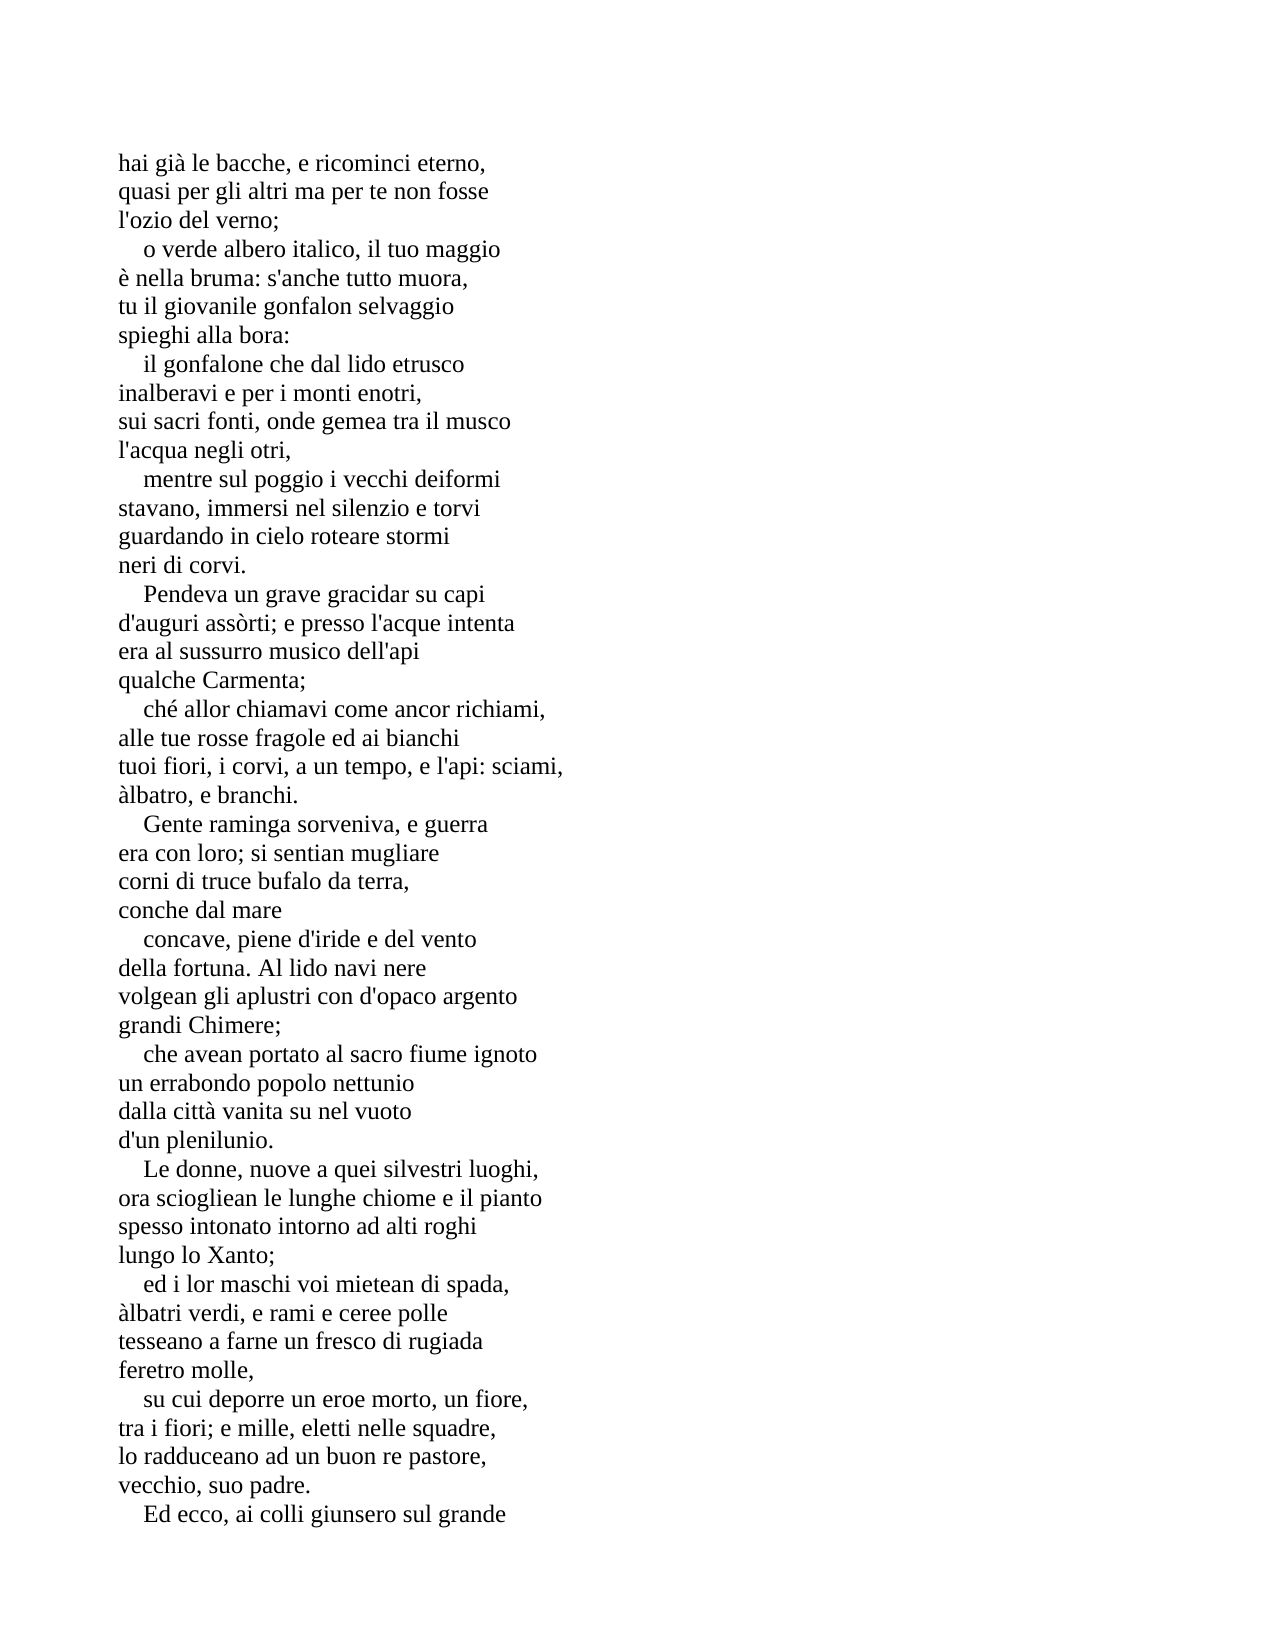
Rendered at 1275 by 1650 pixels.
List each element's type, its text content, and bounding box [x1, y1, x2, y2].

text tuoi fiori, i corvi, a un tempo, e l'api: sciami, [118, 751, 1157, 780]
text il gonfalone che dal lido etrusco [118, 349, 1157, 378]
text d'auguri assòrti; e presso l'acque intenta [118, 608, 1157, 636]
text un errabondo popolo nettunio [118, 1068, 1157, 1096]
text tu il giovanile gonfalon selvaggio [118, 291, 1157, 320]
text Ed ecco, ai colli giunsero sul grande [118, 1499, 1157, 1528]
text tra i fiori; e mille, eletti nelle squadre, [118, 1413, 1157, 1441]
text volgean gli aplustri con d'opaco argento [118, 981, 1157, 1010]
text che avean portato al sacro fiume ignoto [118, 1039, 1157, 1068]
text hai già le bacche, e ricominci eterno, [118, 148, 1157, 176]
text ché allor chiamavi come ancor richiami, [118, 694, 1157, 723]
text inalberavi e per i monti enotri, [118, 378, 1157, 406]
text ed i lor maschi voi mietean di spada, [118, 1269, 1157, 1298]
text feretro molle, [118, 1355, 1157, 1384]
text mentre sul poggio i vecchi deiformi [118, 464, 1157, 493]
text lungo lo Xanto; [118, 1240, 1157, 1269]
text neri di corvi. [118, 550, 1157, 579]
text stavano, immersi nel silenzio e torvi [118, 493, 1157, 521]
text corni di truce bufalo da terra, [118, 866, 1157, 895]
text àlbatri verdi, e rami e ceree polle [118, 1298, 1157, 1326]
text ora sciogliean le lunghe chiome e il pianto [118, 1183, 1157, 1211]
text guardando in cielo roteare stormi [118, 521, 1157, 550]
text vecchio, suo padre. [118, 1470, 1157, 1499]
text qualche Carmenta; [118, 665, 1157, 694]
text d'un plenilunio. [118, 1125, 1157, 1154]
text spesso intonato intorno ad alti roghi [118, 1211, 1157, 1240]
text concave, piene d'iride e del vento [118, 924, 1157, 953]
text Pendeva un grave gracidar su capi [118, 579, 1157, 608]
text Gente raminga sorveniva, e guerra [118, 809, 1157, 838]
text era con loro; si sentian mugliare [118, 838, 1157, 866]
text àlbatro, e branchi. [118, 780, 1157, 809]
text l'acqua negli otri, [118, 435, 1157, 464]
text era al sussurro musico dell'api [118, 636, 1157, 665]
text sui sacri fonti, onde gemea tra il musco [118, 406, 1157, 435]
text quasi per gli altri ma per te non fosse [118, 176, 1157, 205]
text o verde albero italico, il tuo maggio [118, 234, 1157, 263]
text lo radduceano ad un buon re pastore, [118, 1441, 1157, 1470]
text spieghi alla bora: [118, 320, 1157, 349]
text della fortuna. Al lido navi nere [118, 953, 1157, 981]
text dalla città vanita su nel vuoto [118, 1096, 1157, 1125]
text su cui deporre un eroe morto, un fiore, [118, 1384, 1157, 1413]
text conche dal mare [118, 895, 1157, 924]
text l'ozio del verno; [118, 205, 1157, 234]
text Le donne, nuove a quei silvestri luoghi, [118, 1154, 1157, 1183]
text è nella bruma: s'anche tutto muora, [118, 263, 1157, 291]
text grandi Chimere; [118, 1010, 1157, 1039]
text tesseano a farne un fresco di rugiada [118, 1326, 1157, 1355]
text alle tue rosse fragole ed ai bianchi [118, 723, 1157, 751]
